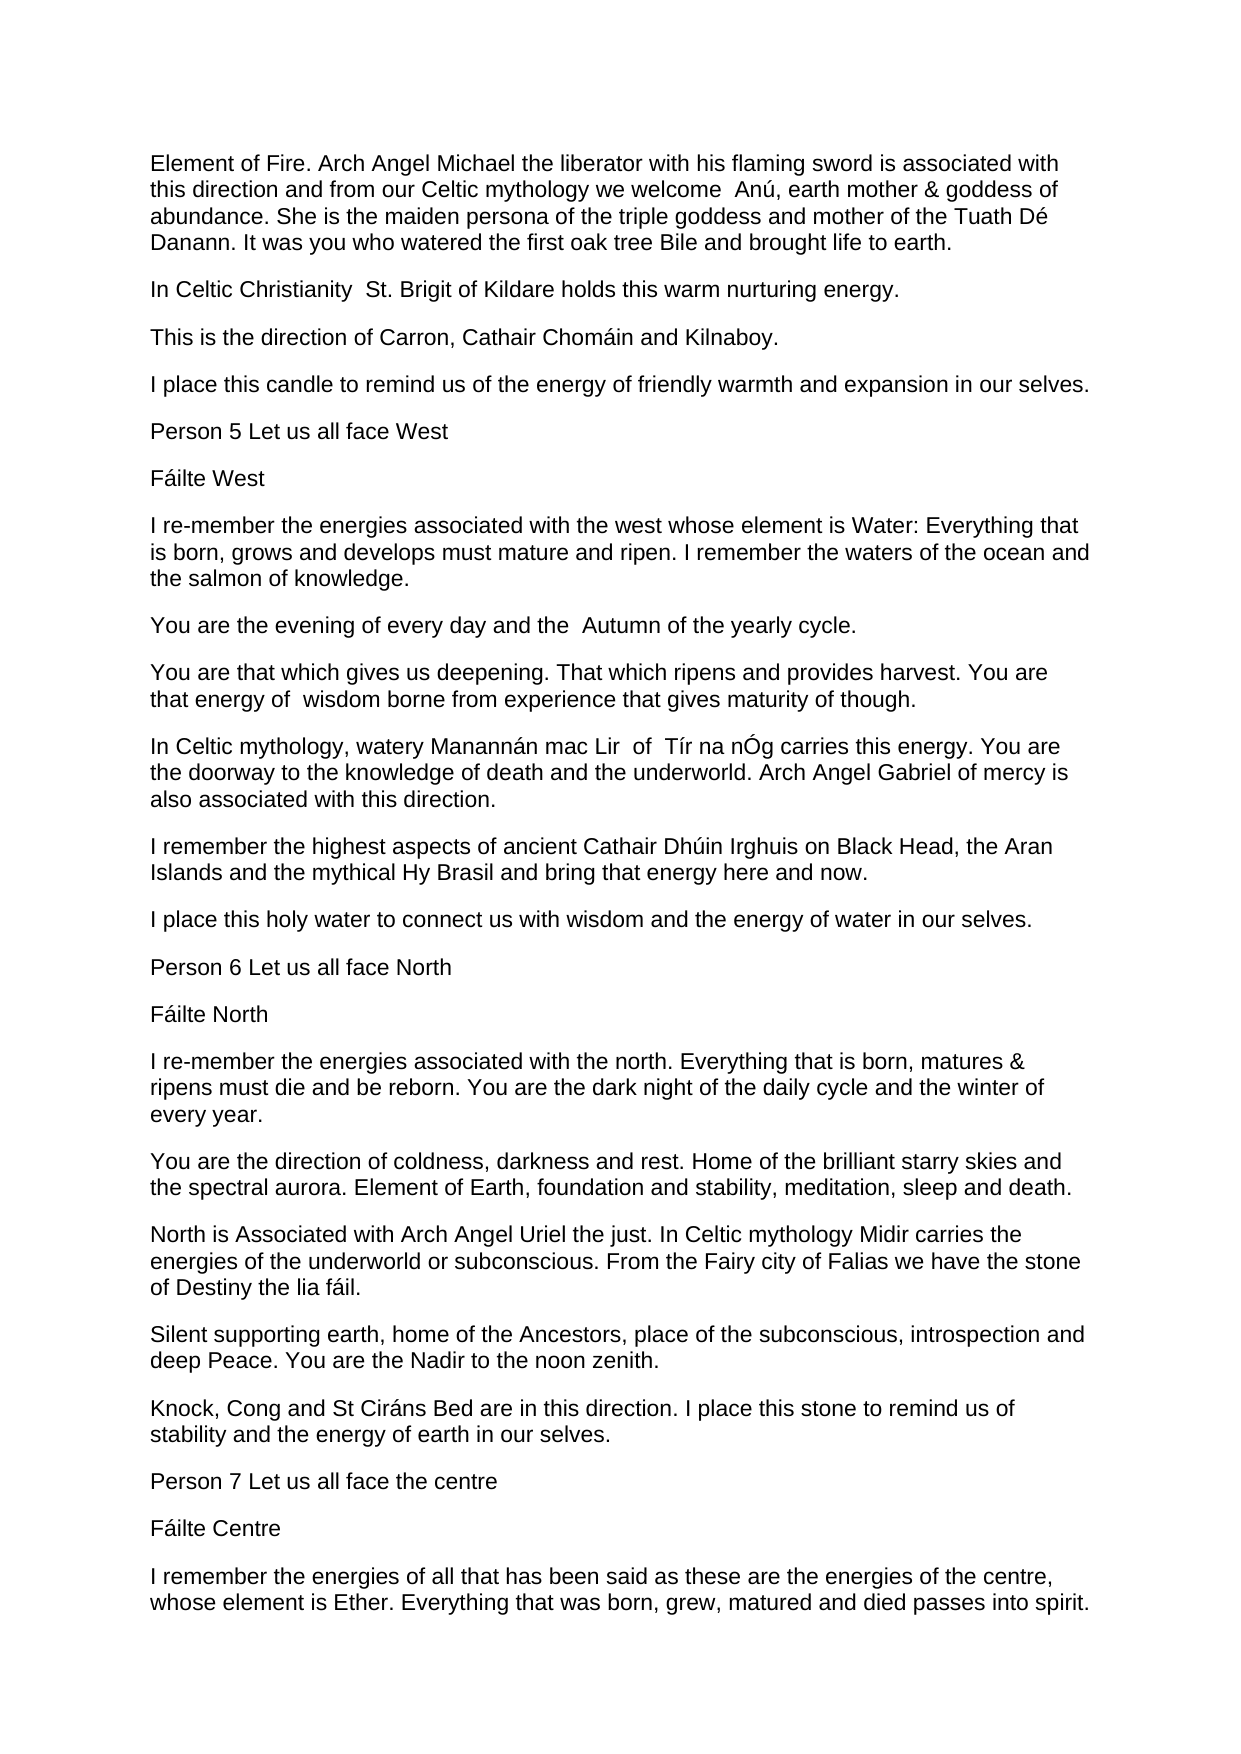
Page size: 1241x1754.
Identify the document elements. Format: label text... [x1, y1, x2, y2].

text I remember the energies of all that has been said as these are the energies of the centre, whose element is Ether. Everything that was born, grew, matured and died passes into spirit. [150, 1563, 1090, 1615]
text In Celtic Christianity St. Brigit of Kildare holds this warm nurturing energy. [150, 276, 1090, 303]
text Person 5 Let us all face West [150, 418, 1090, 444]
text I remember the highest aspects of ancient Cathair Dhúin Irghuis on Black Head, the Aran Islands and the mythical Hy Brasil and bring that energy here and now. [150, 833, 1090, 885]
text Person 7 Let us all face the centre [150, 1468, 1090, 1494]
text North is Associated with Arch Angel Uriel the just. In Celtic mythology Midir carries the energies of the underworld or subconscious. From the Fairy city of Falias we have the stone of Destiny the lia fáil. [150, 1221, 1090, 1300]
text I re-member the energies associated with the west whose element is Water: Everything that is born, grows and develops must mature and ripen. I remember the waters of the ocean and the salmon of knowledge. [150, 512, 1090, 591]
text This is the direction of Carron, Cathair Chomáin and Kilnaboy. [150, 323, 1090, 350]
text Fáilte West [150, 465, 1090, 491]
text I place this holy water to connect us with wisdom and the energy of water in our selves. [150, 906, 1090, 933]
text Silent supporting earth, home of the Ancestors, place of the subconscious, introspection and deep Peace. You are the Nadir to the noon zenith. [150, 1321, 1090, 1374]
text Knock, Cong and St Ciráns Bed are in this direction. I place this stone to remind us of stability and the energy of earth in our selves. [150, 1395, 1090, 1447]
text Fáilte Centre [150, 1515, 1090, 1542]
text Fáilte North [150, 1001, 1090, 1027]
text You are the evening of every day and the Autumn of the yearly cycle. [150, 612, 1090, 638]
text I re-member the energies associated with the north. Everything that is born, matures & ripens must die and be reborn. You are the dark night of the daily cycle and the winter of every year. [150, 1048, 1090, 1127]
text In Celtic mythology, watery Manannán mac Lir of Tír na nÓg carries this energy. You are the doorway to the knowledge of death and the underworld. Arch Angel Gabriel of mercy is also associated with this direction. [150, 733, 1090, 812]
text You are that which gives us deepening. That which ripens and provides harvest. You are that energy of wisdom borne from experience that gives maturity of though. [150, 659, 1090, 712]
text I place this candle to remind us of the energy of friendly warmth and expansion in our selves. [150, 371, 1090, 397]
text You are the direction of coldness, darkness and rest. Home of the brilliant starry skies and the spectral aurora. Element of Earth, foundation and stability, meditation, sleep and death. [150, 1148, 1090, 1200]
text Element of Fire. Arch Angel Michael the liberator with his flaming sword is associated with this direction and from our Celtic mythology we welcome Anú, earth mother & goddess of abundance. She is the maiden persona of the triple goddess and mother of the Tuath Dé Danann. It was you who watered the first oak tree Bile and brought life to earth. [150, 150, 1090, 255]
text Person 6 Let us all face North [150, 953, 1090, 980]
